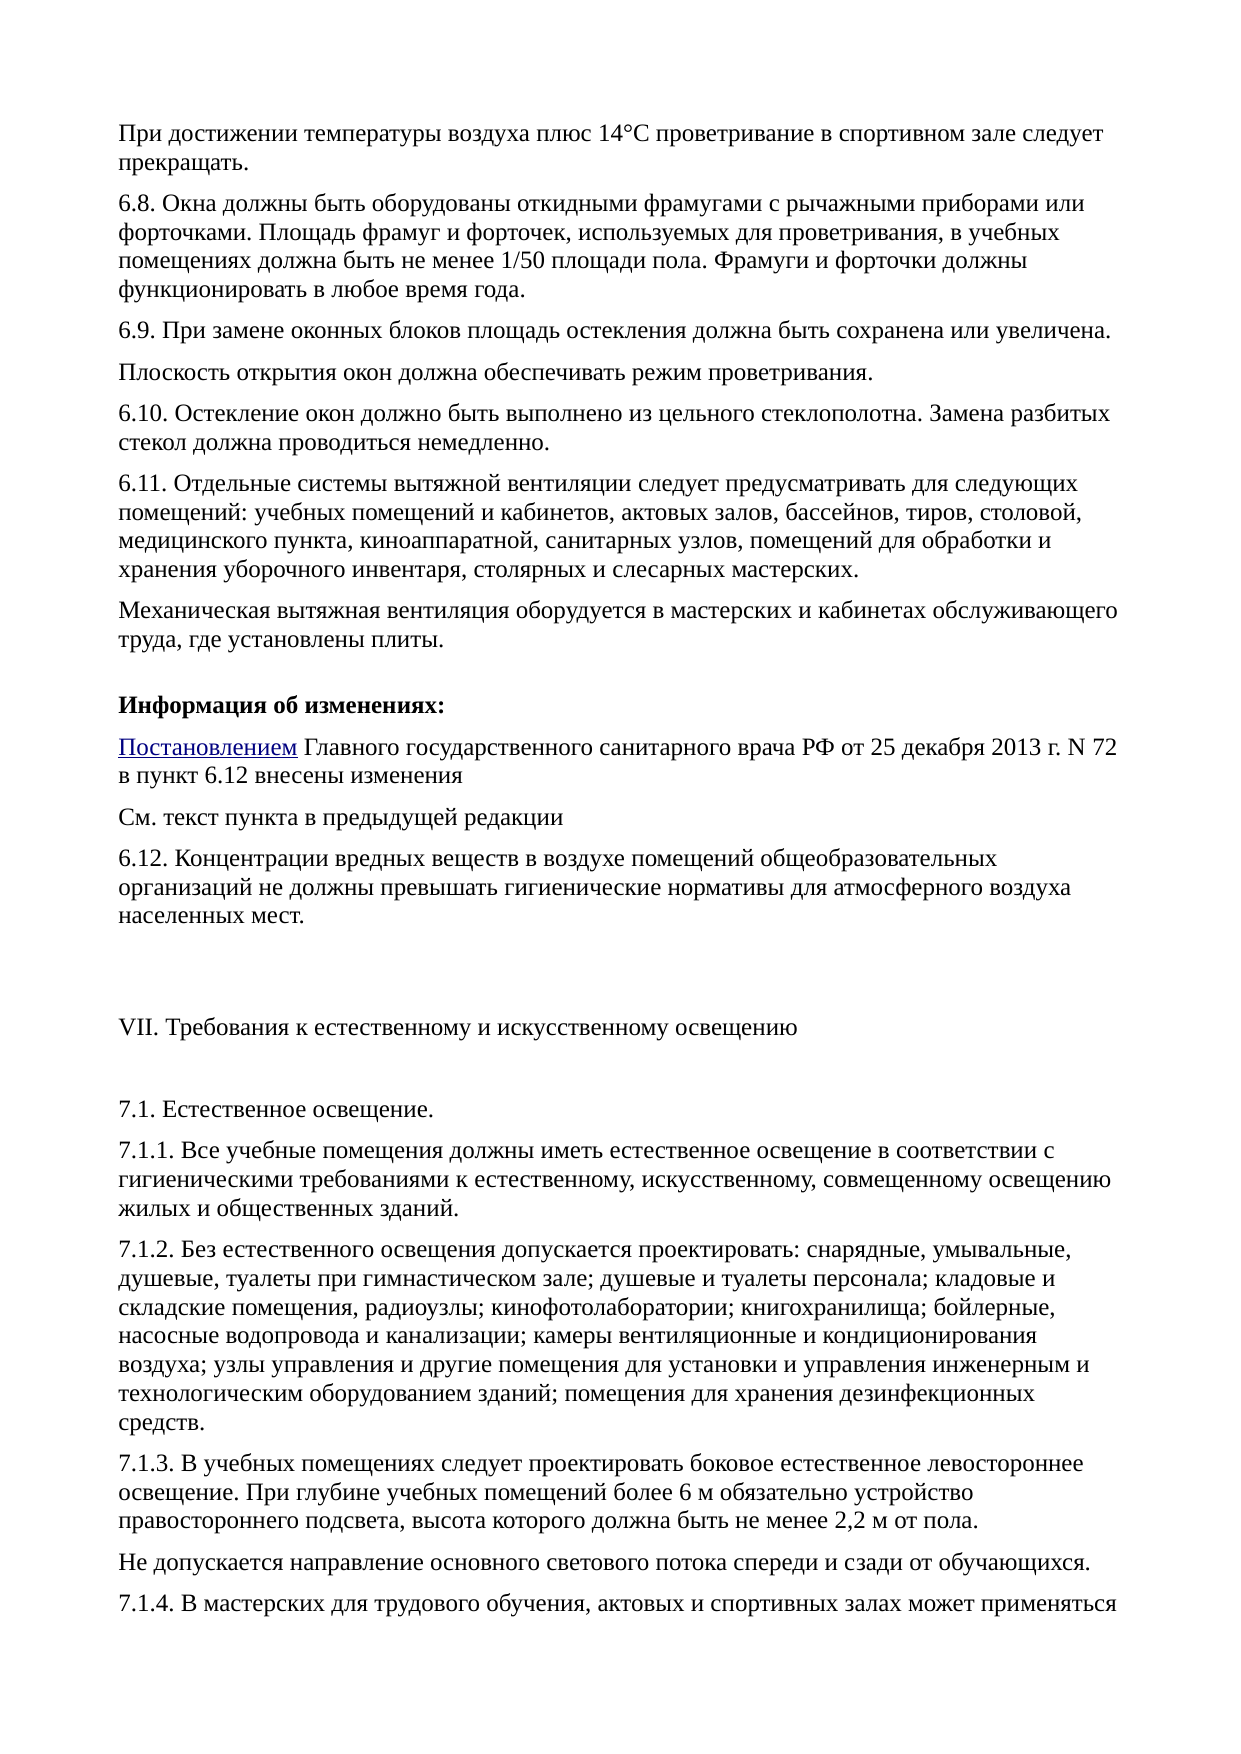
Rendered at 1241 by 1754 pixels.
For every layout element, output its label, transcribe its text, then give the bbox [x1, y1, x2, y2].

text При достижении температуры воздуха плюс 14°С проветривание в спортивном зале следует прекращать. [118, 118, 1122, 176]
text См. текст пункта в предыдущей редакции [118, 802, 1122, 831]
text 7.1. Естественное освещение. [118, 1094, 1122, 1123]
text 7.1.4. В мастерских для трудового обучения, актовых и спортивных залах может применяться [118, 1588, 1122, 1617]
text Механическая вытяжная вентиляция оборудуется в мастерских и кабинетах обслуживающего труда, где установлены плиты. [118, 596, 1122, 653]
text Не допускается направление основного светового потока спереди и сзади от обучающихся. [118, 1547, 1122, 1576]
text 6.9. При замене оконных блоков площадь остекления должна быть сохранена или увеличена. [118, 316, 1122, 344]
text 7.1.1. Все учебные помещения должны иметь естественное освещение в соответствии с гигиеническими требованиями к естественному, искусственному, совмещенному освещению жилых и общественных зданий. [118, 1136, 1122, 1222]
text 6.8. Окна должны быть оборудованы откидными фрамугами с рычажными приборами или форточками. Площадь фрамуг и форточек, используемых для проветривания, в учебных помещениях должна быть не менее 1/50 площади пола. Фрамуги и форточки должны функционировать в любое время года. [118, 188, 1122, 303]
text 6.11. Отдельные системы вытяжной вентиляции следует предусматривать для следующих помещений: учебных помещений и кабинетов, актовых залов, бассейнов, тиров, столовой, медицинского пункта, киноаппаратной, санитарных узлов, помещений для обработки и хранения уборочного инвентаря, столярных и слесарных мастерских. [118, 468, 1122, 583]
text 7.1.3. В учебных помещениях следует проектировать боковое естественное левостороннее освещение. При глубине учебных помещений более 6 м обязательно устройство правостороннего подсвета, высота которого должна быть не менее 2,2 м от пола. [118, 1448, 1122, 1534]
text Постановлением Главного государственного санитарного врача РФ от 25 декабря 2013 г. N 72 в пункт 6.12 внесены изменения [118, 732, 1122, 789]
text VII. Требования к естественному и искусственному освещению [118, 1012, 1122, 1041]
text Плоскость открытия окон должна обеспечивать режим проветривания. [118, 357, 1122, 386]
text 7.1.2. Без естественного освещения допускается проектировать: снарядные, умывальные, душевые, туалеты при гимнастическом зале; душевые и туалеты персонала; кладовые и складские помещения, радиоузлы; кинофотолаборатории; книгохранилища; бойлерные, насосные водопровода и канализации; камеры вентиляционные и кондиционирования воздуха; узлы управления и другие помещения для установки и управления инженерным и технологическим оборудованием зданий; помещения для хранения дезинфекционных средств. [118, 1234, 1122, 1436]
subtitle Информация об изменениях: [118, 691, 1122, 719]
text 6.10. Остекление окон должно быть выполнено из цельного стеклополотна. Замена разбитых стекол должна проводиться немедленно. [118, 398, 1122, 456]
text 6.12. Концентрации вредных веществ в воздухе помещений общеобразовательных организаций не должны превышать гигиенические нормативы для атмосферного воздуха населенных мест. [118, 843, 1122, 929]
